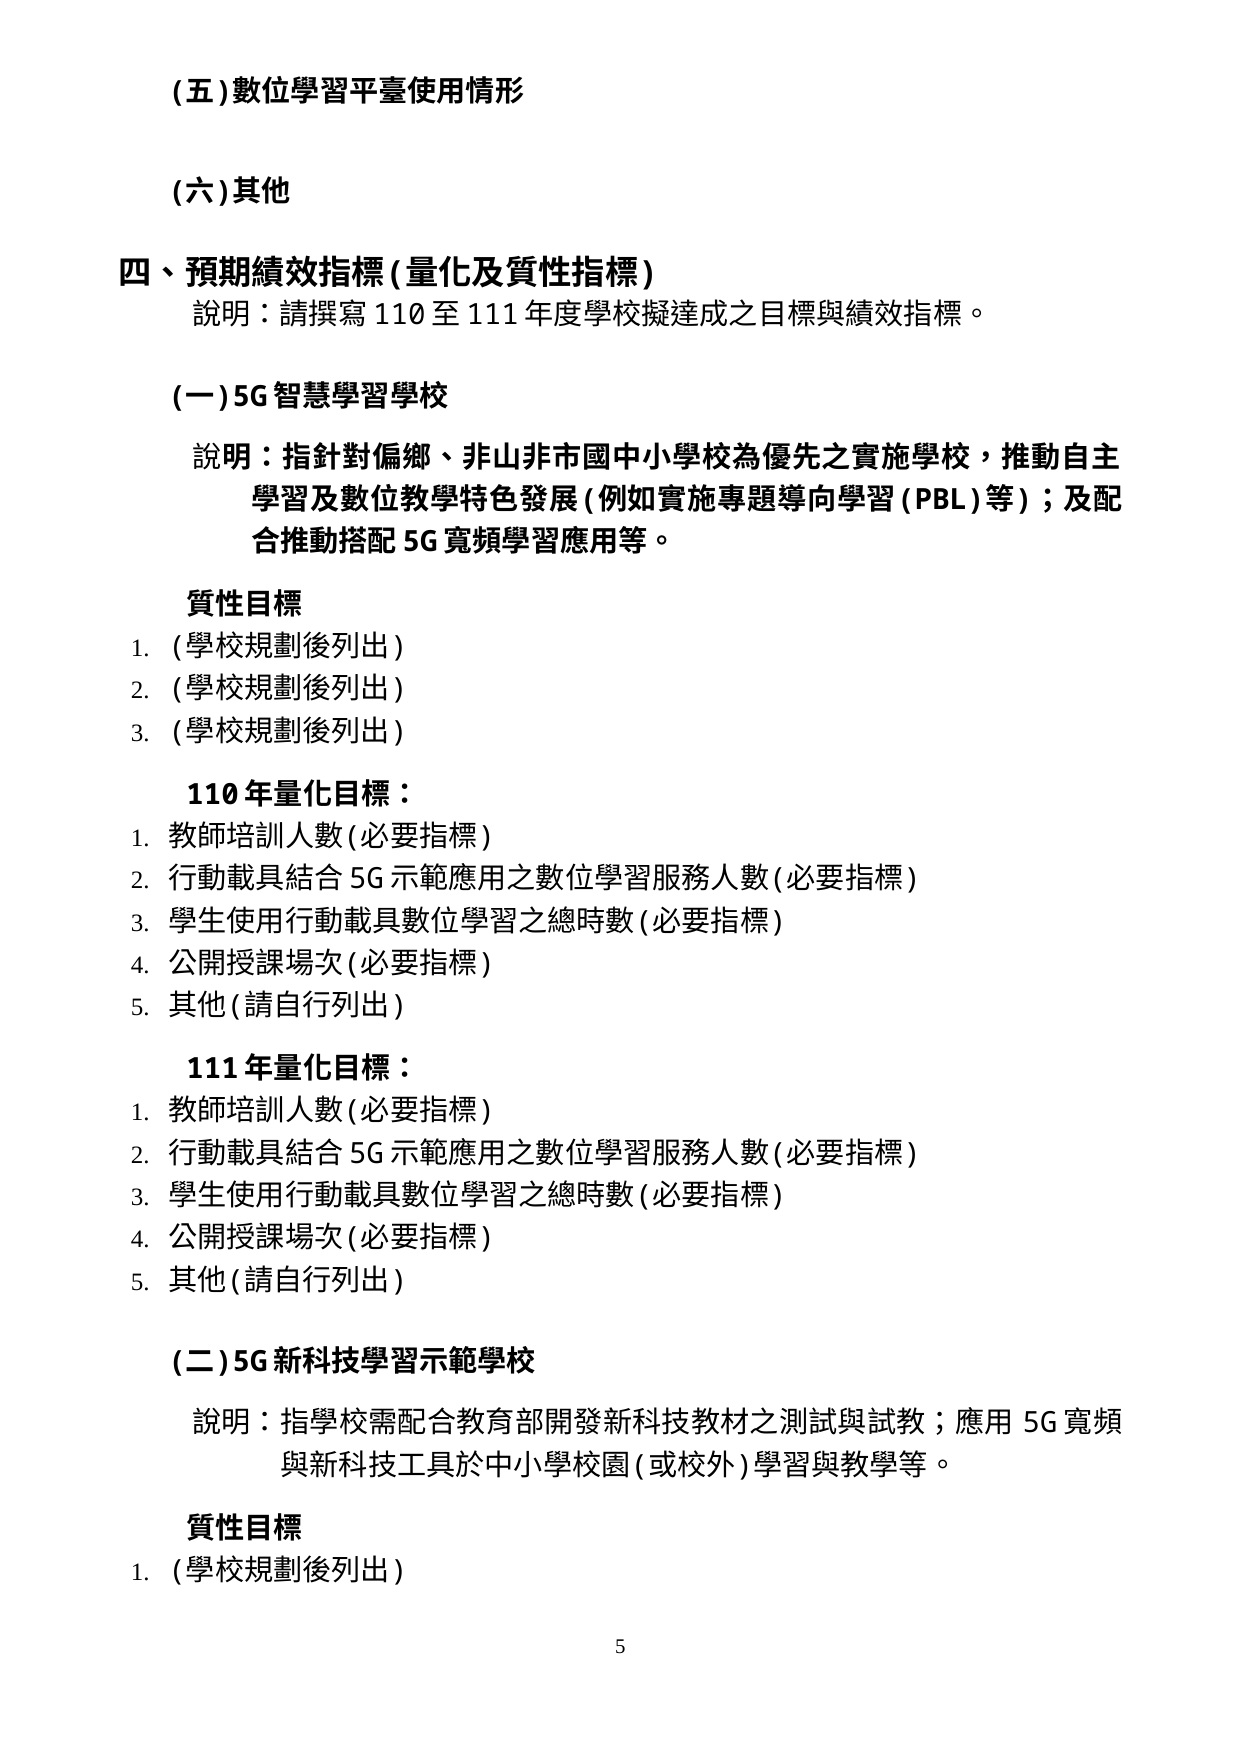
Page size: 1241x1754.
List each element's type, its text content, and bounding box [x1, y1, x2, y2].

text (五)數位學習平臺使用情形 [168, 47, 1122, 109]
list (學校規劃後列出) [118, 623, 1122, 665]
list 學生使用行動載具數位學習之總時數(必要指標) [118, 1172, 1122, 1214]
list 其他(請自行列出) [118, 1256, 1122, 1299]
list 教師培訓人數(必要指標) [118, 1087, 1122, 1129]
list 行動載具結合5G示範應用之數位學習服務人數(必要指標) [118, 855, 1122, 897]
text 質性目標 [118, 1484, 1122, 1546]
list 教師培訓人數(必要指標) [118, 812, 1122, 855]
subtitle 四、預期績效指標(量化及質性指標) [118, 228, 1122, 291]
text 111年量化目標： [118, 1024, 1122, 1087]
list 公開授課場次(必要指標) [118, 939, 1122, 982]
text (六)其他 [168, 147, 1122, 209]
text (一)5G智慧學習學校 [168, 352, 1122, 414]
text 說明：請撰寫110至111年度學校擬達成之目標與績效指標。 [192, 291, 1122, 333]
text 說明：指學校需配合教育部開發新科技教材之測試與試教；應用5G寬頻與新科技工具於中小學校園(或校外)學習與教學等。 [192, 1399, 1122, 1484]
text (二)5G新科技學習示範學校 [168, 1318, 1122, 1380]
list (學校規劃後列出) [118, 1546, 1122, 1588]
list 行動載具結合5G示範應用之數位學習服務人數(必要指標) [118, 1129, 1122, 1172]
text 說明：指針對偏鄉、非山非市國中小學校為優先之實施學校，推動自主學習及數位教學特色發展(例如實施專題導向學習(PBL)等)；及配合推動搭配5G寬頻學習應用等。 [192, 433, 1122, 560]
list 學生使用行動載具數位學習之總時數(必要指標) [118, 897, 1122, 939]
list 其他(請自行列出) [118, 982, 1122, 1024]
list 公開授課場次(必要指標) [118, 1214, 1122, 1256]
list (學校規劃後列出) [118, 665, 1122, 707]
list (學校規劃後列出) [118, 707, 1122, 750]
text 110年量化目標： [118, 750, 1122, 812]
text 質性目標 [118, 560, 1122, 623]
